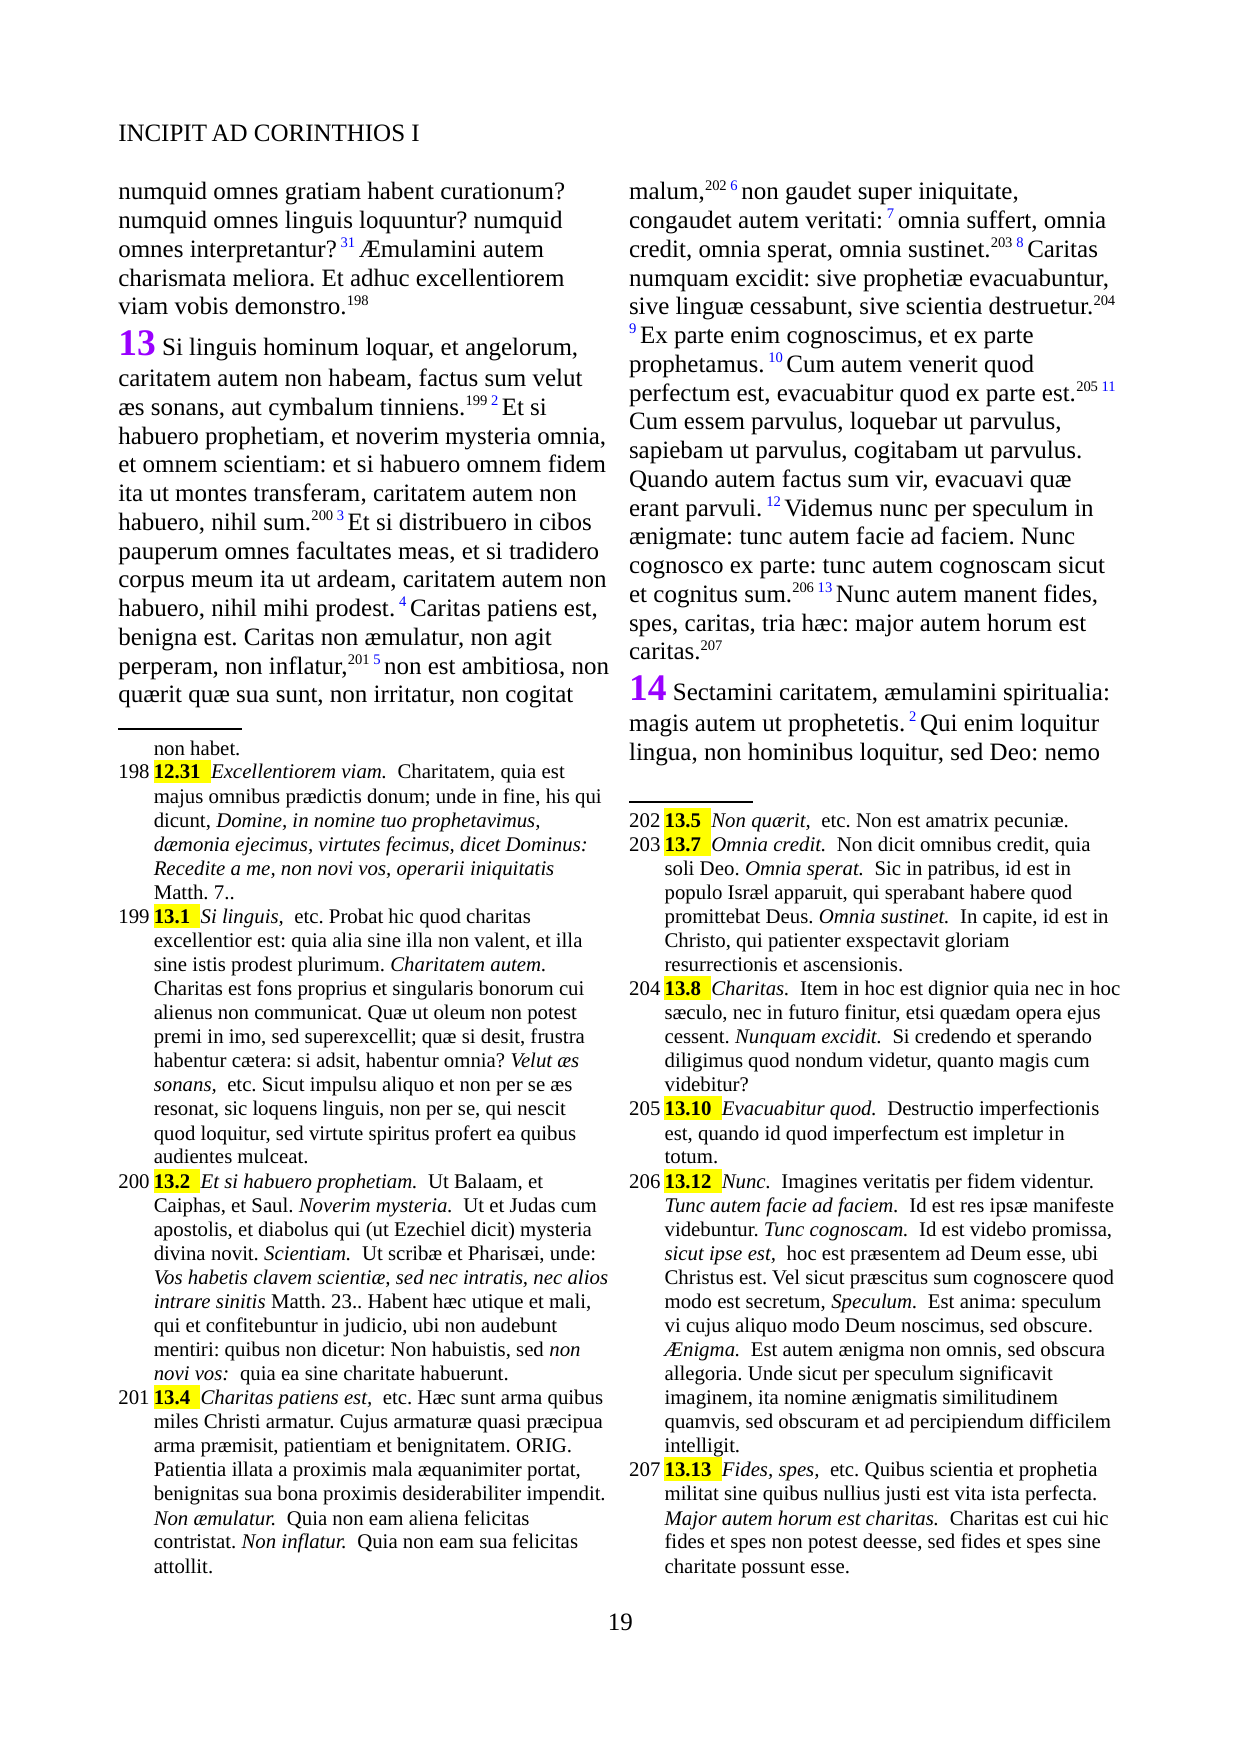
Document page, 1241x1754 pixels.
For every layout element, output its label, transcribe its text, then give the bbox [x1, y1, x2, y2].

text 13.12 Nunc. Imagines veritatis per fidem videntur. Tunc autem facie ad faciem. Id est res ipsæ manifeste videbuntur. Tunc cognoscam. Id est videbo promissa, sicut ipse est, hoc est præsentem ad Deum esse, ubi Christus est. Vel sicut præscitus sum cognoscere quod modo est secretum, Speculum. Est anima: speculum vi cujus aliquo modo Deum noscimus, sed obscure. Ænigma. Est autem ænigma non omnis, sed obscura allegoria. Unde sicut per speculum significavit imaginem, ita nomine ænigmatis similitudinem quamvis, sed obscuram et ad percipiendum difficilem intelligit. [629, 1168, 1122, 1457]
text 13.5 Non quærit, etc. Non est amatrix pecuniæ. [711, 808, 1122, 832]
text 13.8 Charitas. Item in hoc est dignior quia nec in hoc sæculo, nec in futuro finitur, etsi quædam opera ejus cessent. Nunquam excidit. Si credendo et sperando diligimus quod nondum videtur, quanto magis cum videbitur? [629, 976, 1122, 1096]
text non habet. [118, 735, 611, 759]
text 13.10 Evacuabitur quod. Destructio imperfectionis est, quando id quod imperfectum est impletur in totum. [629, 1096, 1122, 1168]
text 13 Si linguis hominum loquar, et angelorum, caritatem autem non habeam, factus sum velut æs sonans, aut cymbalum tinniens. 2 Et si habuero prophetiam, et noverim mysteria omnia, et omnem scientiam: et si habuero omnem fidem ita ut montes transferam, caritatem autem non habuero, nihil sum. 3 Et si distribuero in cibos pauperum omnes facultates meas, et si tradidero corpus meum ita ut ardeam, caritatem autem non habuero, nihil mihi prodest. 4 Caritas patiens est, benigna est. Caritas non æmulatur, non agit perperam, non inflatur, 5 non est ambitiosa, non quærit quæ sua sunt, non irritatur, non cogitat malum, 6 non gaudet super iniquitate, congaudet autem veritati: 7 omnia suffert, omnia credit, omnia sperat, omnia sustinet. 8 Caritas numquam excidit: sive prophetiæ evacuabuntur, sive linguæ cessabunt, sive scientia destruetur. 9 Ex parte enim cognoscimus, et ex parte prophetamus. 10 Cum autem venerit quod perfectum est, evacuabitur quod ex parte est. 11 Cum essem parvulus, loquebar ut parvulus, sapiebam ut parvulus, cogitabam ut parvulus. Quando autem factus sum vir, evacuavi quæ erant parvuli. 12 Videmus nunc per speculum in ænigmate: tunc autem facie ad faciem. Nunc cognosco ex parte: tunc autem cognoscam sicut et cognitus sum. 13 Nunc autem manent fides, spes, caritas, tria hæc: major autem horum est caritas. [118, 320, 611, 708]
text 13.1 Si linguis, etc. Probat hic quod charitas excellentior est: quia alia sine illa non valent, et illa sine istis prodest plurimum. Charitatem autem. Charitas est fons proprius et singularis bonorum cui alienus non communicat. Quæ ut oleum non potest premi in imo, sed superexcellit; quæ si desit, frustra habentur cætera: si adsit, habentur omnia? Velut æs sonans, etc. Sicut impulsu aliquo et non per se æs resonat, sic loquens linguis, non per se, qui nescit quod loquitur, sed virtute spiritus profert ea quibus audientes mulceat. [118, 904, 611, 1168]
text 13.2 Et si habuero prophetiam. Ut Balaam, et Caiphas, et Saul. Noverim mysteria. Ut et Judas cum apostolis, et diabolus qui (ut Ezechiel dicit) mysteria divina novit. Scientiam. Ut scribæ et Pharisæi, unde: Vos habetis clavem scientiæ, sed nec intratis, nec alios intrare sinitis Matth. 23.. Habent hæc utique et mali, qui et confitebuntur in judicio, ubi non audebunt mentiri: quibus non dicetur: Non habuistis, sed non novi vos: quia ea sine charitate habuerunt. [118, 1168, 611, 1385]
text 13.13 Fides, spes, etc. Quibus scientia et prophetia militat sine quibus nullius justi est vita ista perfecta. Major autem horum est charitas. Charitas est cui hic fides et spes non potest deesse, sed fides et spes sine charitate possunt esse. [629, 1457, 1122, 1578]
text 13.4 Charitas patiens est, etc. Hæc sunt arma quibus miles Christi armatur. Cujus armaturæ quasi præcipua arma præmisit, patientiam et benignitatem. ORIG. Patientia illata a proximis mala æquanimiter portat, benignitas sua bona proximis desiderabiliter impendit. Non æmulatur. Quia non eam aliena felicitas contristat. Non inflatur. Quia non eam sua felicitas attollit. [118, 1385, 611, 1578]
text 12 De spiritualibus autem, nolo vos ignorare fratres. 2 Scitis quoniam cum gentes essetis, ad simulacra muta prout ducebamini euntes. 3 Ideo notum vobis facio, quod nemo in Spiritu Dei loquens, dicit anathema Jesu. Et nemo potest dicere, Dominus Jesus, nisi in Spiritu Sancto. 4 Divisiones vero gratiarum sunt, idem autem Spiritus: 5 et divisiones ministrationum sunt, idem autem Dominus: 6 et divisiones operationum sunt, idem vero Deus qui operatur omnia in omnibus. 7 Unicuique autem datur manifestatio Spiritus ad utilitatem. 8 Alii quidem per Spiritum datur sermo sapientiæ: alii autem sermo scientiæ secundum eumdem Spiritum: 9 alteri fides in eodem Spiritu: alii gratia sanitatum in uno Spiritu: 10 alii operatio virtutum, alii prophetia, alii discretio spirituum, alii genera linguarum, alii interpretatio sermonum. 11 Hæc autem omnia operantur unus atque idem Spiritus, dividens singulis prout vult. 12 Sicut enim corpus unum est, et membra habet multa, omnia autem membra corporis cum sint multa, unum tamen corpus sunt: ita et Christus. 13 Etenim in uno Spiritu omnes nos in unum corpus baptizati sumus, sive Judæi, sive gentiles, sive servi, sive liberi: et omnes in uno Spiritu potati sumus. 14 Nam et corpus non est unum membrum, sed multa. 15 Si dixerit pes: Quoniam non sum manus, non sum de corpore: num ideo non est de corpore? 16 Et si dixerit auris: Quoniam non sum oculus, non sum de corpore: num ideo est de corpore? 17 Si totum corpus oculus: ubi auditus? Si totum auditus: ubi odoratus? 18 Nunc autem posuit Deus membra, unumquodque eorum in corpore sicut voluit. 19 Quod si essent omnia unum membrum, ubi corpus? 20 Nunc autem multa quidem membra, unum autem corpus. 21 Non potest autem oculus dicere manui: Opera tua non indigeo: aut iterum caput pedibus: Non estis mihi necessarii. 22 Sed multo magis quæ videntur membra corporis infirmiora esse, necessariora sunt: 23 et quæ putamus ignobiliora membra esse corporis, his honorem abundantiorem circumdamus: et quæ inhonesta sunt nostra, abundantiorem honestatem habent. 24 Honesta autem nostra nullius egent: sed Deus temperavit corpus, ei cui deerat, abundantiorem tribuendo honorem, 25 ut non sit schisma in corpore, sed idipsum pro invicem sollicita sint membra. 26 Et si quid patitur unum membrum, compatiuntur omnia membra: sive gloriatur unum membrum, congaudent omnia membra. 27 Vos autem estis corpus Christi, et membra de membro. 28 Et quosdam quidem posuit Deus in ecclesia primum apostolos, secundo prophetas, exinde doctores, deinde virtutes, exinde gratias curationum, opitulationes, gubernationes, genera linguarum, interpretationes sermonum. 29 Numquid omnes apostoli? numquid omnes prophetæ? numquid omnes doctores? 30 numquid omnes virtutes? numquid omnes gratiam habent curationum? numquid omnes linguis loquuntur? numquid omnes interpretantur? 31 Æmulamini autem charismata meliora. Et adhuc excellentiorem viam vobis demonstro. [118, 176, 611, 320]
text 13 Si linguis hominum loquar, et angelorum, caritatem autem non habeam, factus sum velut æs sonans, aut cymbalum tinniens. 2 Et si habuero prophetiam, et noverim mysteria omnia, et omnem scientiam: et si habuero omnem fidem ita ut montes transferam, caritatem autem non habuero, nihil sum. 3 Et si distribuero in cibos pauperum omnes facultates meas, et si tradidero corpus meum ita ut ardeam, caritatem autem non habuero, nihil mihi prodest. 4 Caritas patiens est, benigna est. Caritas non æmulatur, non agit perperam, non inflatur, 5 non est ambitiosa, non quærit quæ sua sunt, non irritatur, non cogitat malum, 6 non gaudet super iniquitate, congaudet autem veritati: 7 omnia suffert, omnia credit, omnia sperat, omnia sustinet. 8 Caritas numquam excidit: sive prophetiæ evacuabuntur, sive linguæ cessabunt, sive scientia destruetur. 9 Ex parte enim cognoscimus, et ex parte prophetamus. 10 Cum autem venerit quod perfectum est, evacuabitur quod ex parte est. 11 Cum essem parvulus, loquebar ut parvulus, sapiebam ut parvulus, cogitabam ut parvulus. Quando autem factus sum vir, evacuavi quæ erant parvuli. 12 Videmus nunc per speculum in ænigmate: tunc autem facie ad faciem. Nunc cognosco ex parte: tunc autem cognoscam sicut et cognitus sum. 13 Nunc autem manent fides, spes, caritas, tria hæc: major autem horum est caritas. [629, 176, 1122, 665]
text 13.7 Omnia credit. Non dicit omnibus credit, quia soli Deo. Omnia sperat. Sic in patribus, id est in populo Isræl apparuit, qui sperabant habere quod promittebat Deus. Omnia sustinet. In capite, id est in Christo, qui patienter exspectavit gloriam resurrectionis et ascensionis. [629, 832, 1122, 976]
text 12.31 Excellentiorem viam. Charitatem, quia est majus omnibus prædictis donum; unde in fine, his qui dicunt, Domine, in nomine tuo prophetavimus, dæmonia ejecimus, virtutes fecimus, dicet Dominus: Recedite a me, non novi vos, operarii iniquitatis Matth. 7.. [118, 759, 611, 904]
